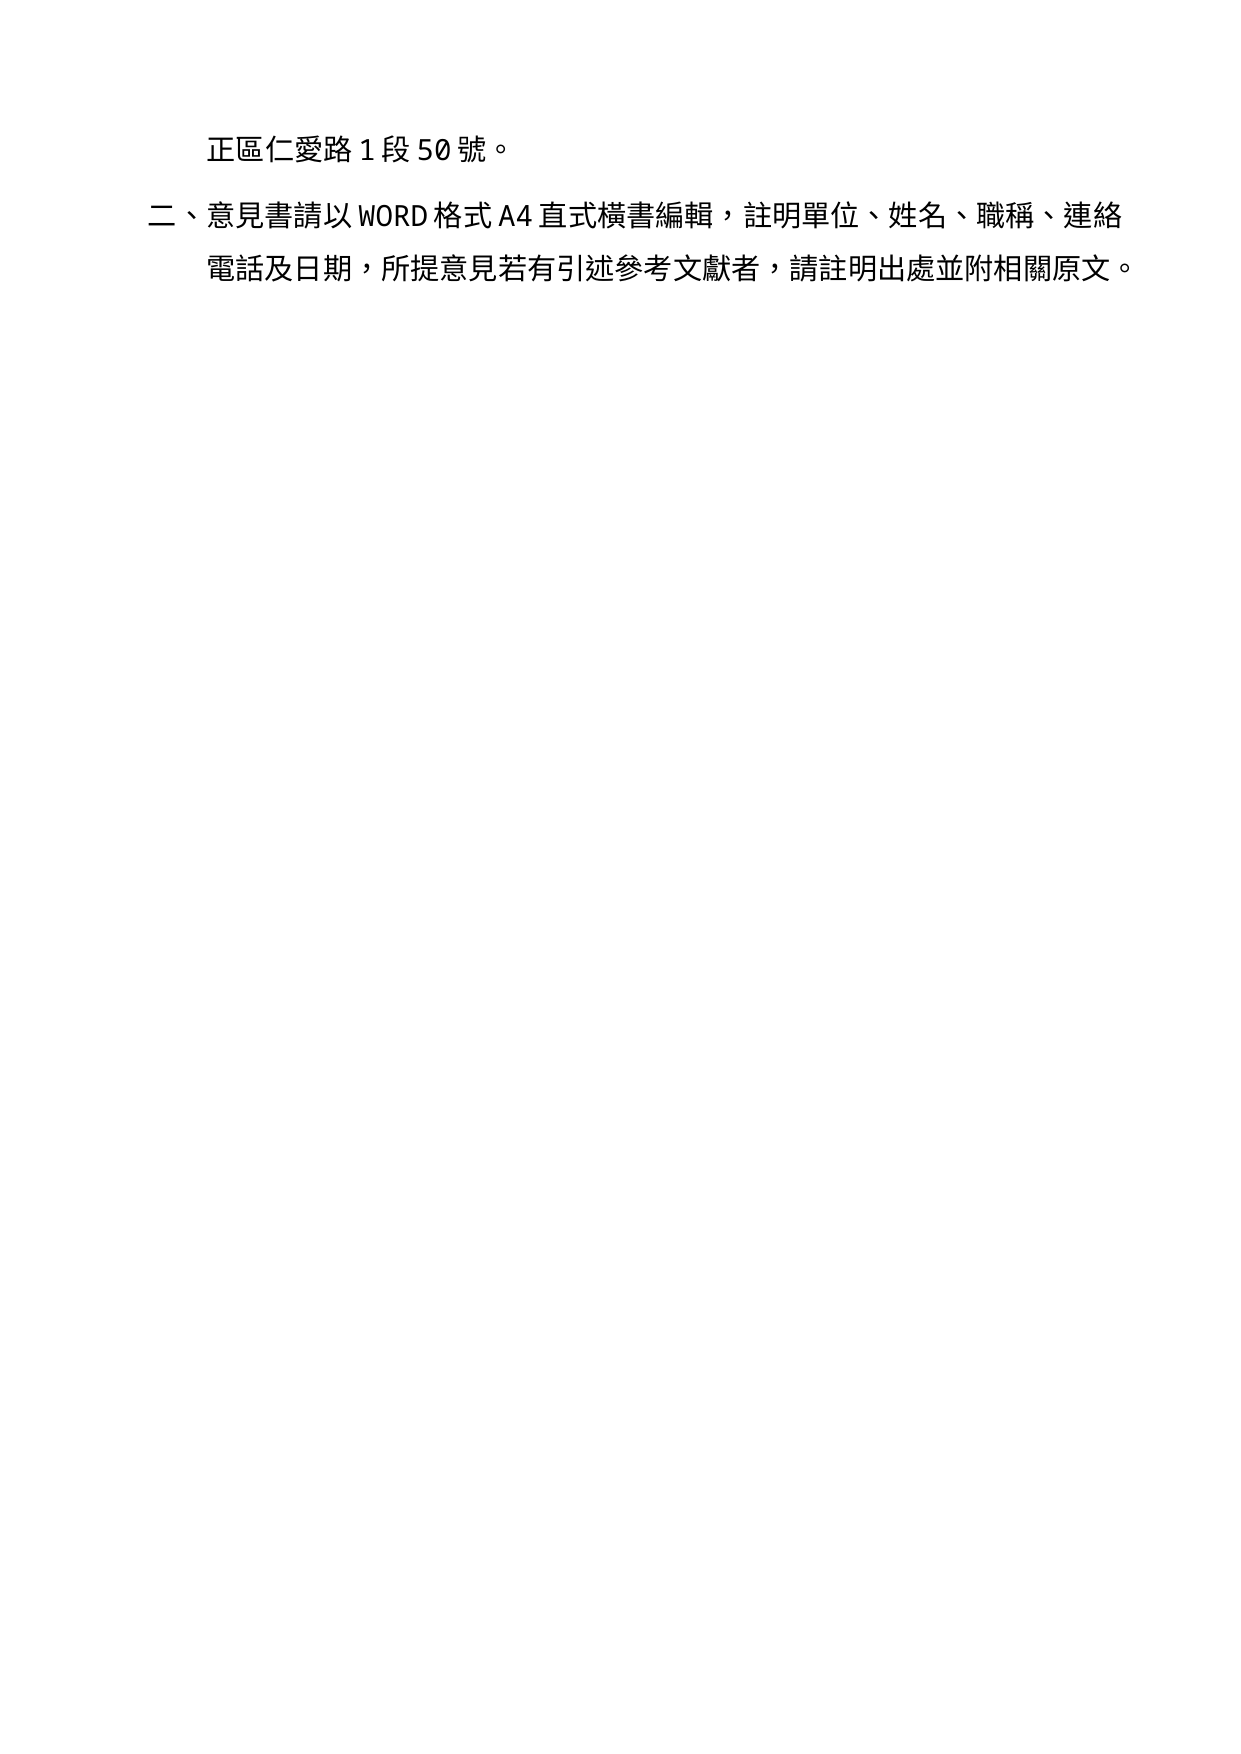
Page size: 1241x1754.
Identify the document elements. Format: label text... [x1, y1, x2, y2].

list 正區仁愛路1段50號。 [148, 127, 1122, 169]
list 意見書請以WORD格式A4直式橫書編輯，註明單位、姓名、職稱、連絡電話及日期，所提意見若有引述參考文獻者，請註明出處並附相關原文。 [148, 192, 1122, 288]
